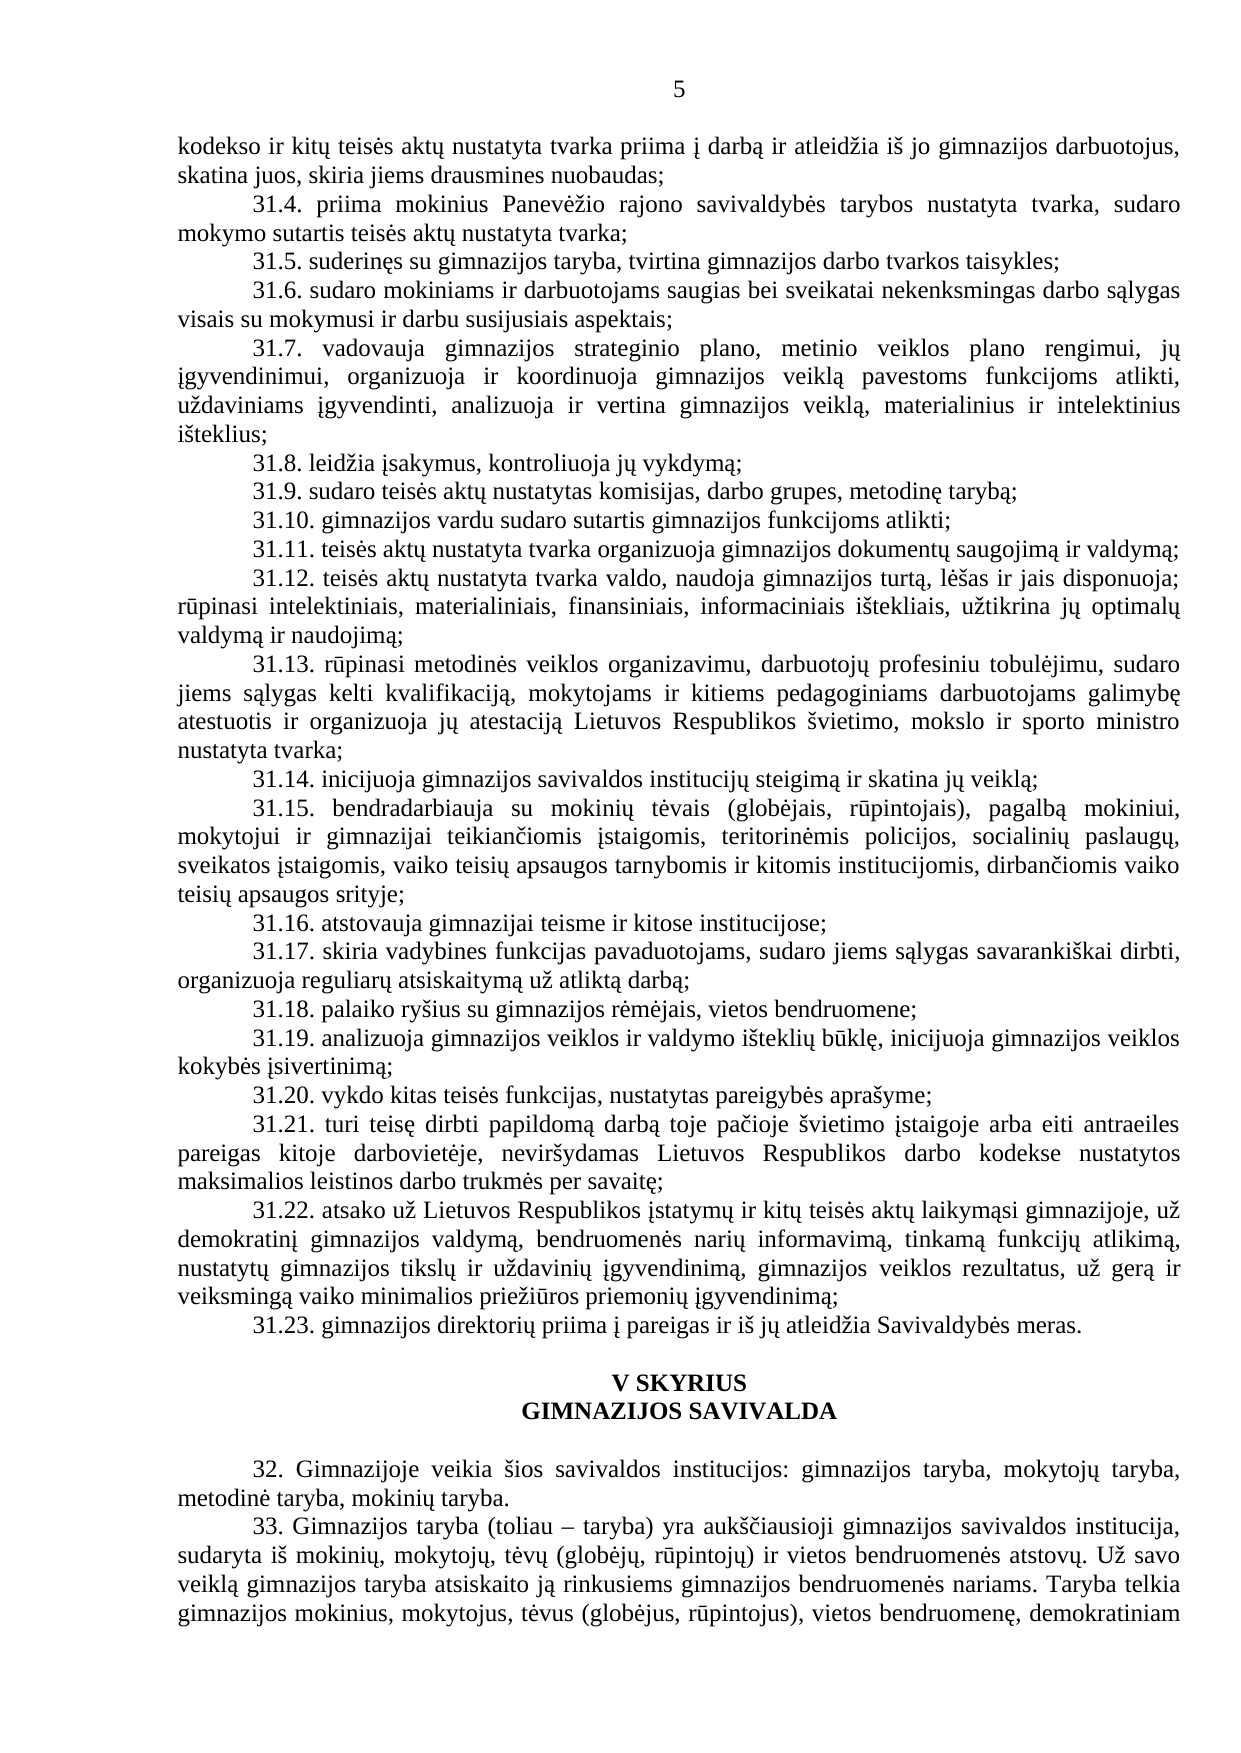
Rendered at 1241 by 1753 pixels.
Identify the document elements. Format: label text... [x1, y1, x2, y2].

text 31.7. vadovauja gimnazijos strateginio plano, metinio veiklos plano rengimui, jų įgyvendinimui, organizuoja ir koordinuoja gimnazijos veiklą pavestoms funkcijoms atlikti, uždaviniams įgyvendinti, analizuoja ir vertina gimnazijos veiklą, materialinius ir intelektinius išteklius; [177, 333, 1181, 448]
text 31.6. sudaro mokiniams ir darbuotojams saugias bei sveikatai nekenksmingas darbo sąlygas visais su mokymusi ir darbu susijusiais aspektais; [177, 275, 1181, 333]
text 31.21. turi teisę dirbti papildomą darbą toje pačioje švietimo įstaigoje arba eiti antraeiles pareigas kitoje darbovietėje, neviršydamas Lietuvos Respublikos darbo kodekse nustatytos maksimalios leistinos darbo trukmės per savaitę; [177, 1109, 1181, 1195]
text 31.22. atsako už Lietuvos Respublikos įstatymų ir kitų teisės aktų laikymąsi gimnazijoje, už demokratinį gimnazijos valdymą, bendruomenės narių informavimą, tinkamą funkcijų atlikimą, nustatytų gimnazijos tikslų ir uždavinių įgyvendinimą, gimnazijos veiklos rezultatus, už gerą ir veiksmingą vaiko minimalios priežiūros priemonių įgyvendinimą; [177, 1195, 1181, 1310]
text 31.9. sudaro teisės aktų nustatytas komisijas, darbo grupes, metodinę tarybą; [177, 476, 1181, 505]
text 31.10. gimnazijos vardu sudaro sutartis gimnazijos funkcijoms atlikti; [177, 505, 1181, 534]
text 31.4. priima mokinius Panevėžio rajono savivaldybės tarybos nustatyta tvarka, sudaro mokymo sutartis teisės aktų nustatyta tvarka; [177, 189, 1181, 246]
text 31.12. teisės aktų nustatyta tvarka valdo, naudoja gimnazijos turtą, lėšas ir jais disponuoja; rūpinasi intelektiniais, materialiniais, finansiniais, informaciniais ištekliais, užtikrina jų optimalų valdymą ir naudojimą; [177, 563, 1181, 649]
text 31.16. atstovauja gimnazijai teisme ir kitose institucijose; [177, 908, 1181, 936]
text 31.20. vykdo kitas teisės funkcijas, nustatytas pareigybės aprašyme; [177, 1080, 1181, 1109]
text GIMNAZIJOS SAVIVALDA [177, 1396, 1181, 1425]
text 31.5. suderinęs su gimnazijos taryba, tvirtina gimnazijos darbo tvarkos taisykles; [177, 246, 1181, 275]
text 31.14. inicijuoja gimnazijos savivaldos institucijų steigimą ir skatina jų veiklą; [177, 764, 1181, 793]
text 31.23. gimnazijos direktorių priima į pareigas ir iš jų atleidžia Savivaldybės meras. [177, 1310, 1181, 1339]
text 31.11. teisės aktų nustatyta tvarka organizuoja gimnazijos dokumentų saugojimą ir valdymą; [177, 534, 1181, 563]
text V SKYRIUS [177, 1368, 1181, 1396]
text 33. Gimnazijos taryba (toliau – taryba) yra aukščiausioji gimnazijos savivaldos institucija, sudaryta iš mokinių, mokytojų, tėvų (globėjų, rūpintojų) ir vietos bendruomenės atstovų. Už savo veiklą gimnazijos taryba atsiskaito ją rinkusiems gimnazijos bendruomenės nariams. Taryba telkia gimnazijos mokinius, mokytojus, tėvus (globėjus, rūpintojus), vietos bendruomenę, demokratiniam [177, 1511, 1181, 1626]
text kodekso ir kitų teisės aktų nustatyta tvarka priima į darbą ir atleidžia iš jo gimnazijos darbuotojus, skatina juos, skiria jiems drausmines nuobaudas; [177, 131, 1181, 189]
text 32. Gimnazijoje veikia šios savivaldos institucijos: gimnazijos taryba, mokytojų taryba, metodinė taryba, mokinių taryba. [177, 1454, 1181, 1511]
text 31.8. leidžia įsakymus, kontroliuoja jų vykdymą; [177, 448, 1181, 476]
text 31.18. palaiko ryšius su gimnazijos rėmėjais, vietos bendruomene; [177, 994, 1181, 1023]
text 31.19. analizuoja gimnazijos veiklos ir valdymo išteklių būklę, inicijuoja gimnazijos veiklos kokybės įsivertinimą; [177, 1023, 1181, 1080]
text 31.13. rūpinasi metodinės veiklos organizavimu, darbuotojų profesiniu tobulėjimu, sudaro jiems sąlygas kelti kvalifikaciją, mokytojams ir kitiems pedagoginiams darbuotojams galimybę atestuotis ir organizuoja jų atestaciją Lietuvos Respublikos švietimo, mokslo ir sporto ministro nustatyta tvarka; [177, 649, 1181, 764]
text 31.17. skiria vadybines funkcijas pavaduotojams, sudaro jiems sąlygas savarankiškai dirbti, organizuoja reguliarų atsiskaitymą už atliktą darbą; [177, 936, 1181, 994]
text 31.15. bendradarbiauja su mokinių tėvais (globėjais, rūpintojais), pagalbą mokiniui, mokytojui ir gimnazijai teikiančiomis įstaigomis, teritorinėmis policijos, socialinių paslaugų, sveikatos įstaigomis, vaiko teisių apsaugos tarnybomis ir kitomis institucijomis, dirbančiomis vaiko teisių apsaugos srityje; [177, 793, 1181, 908]
